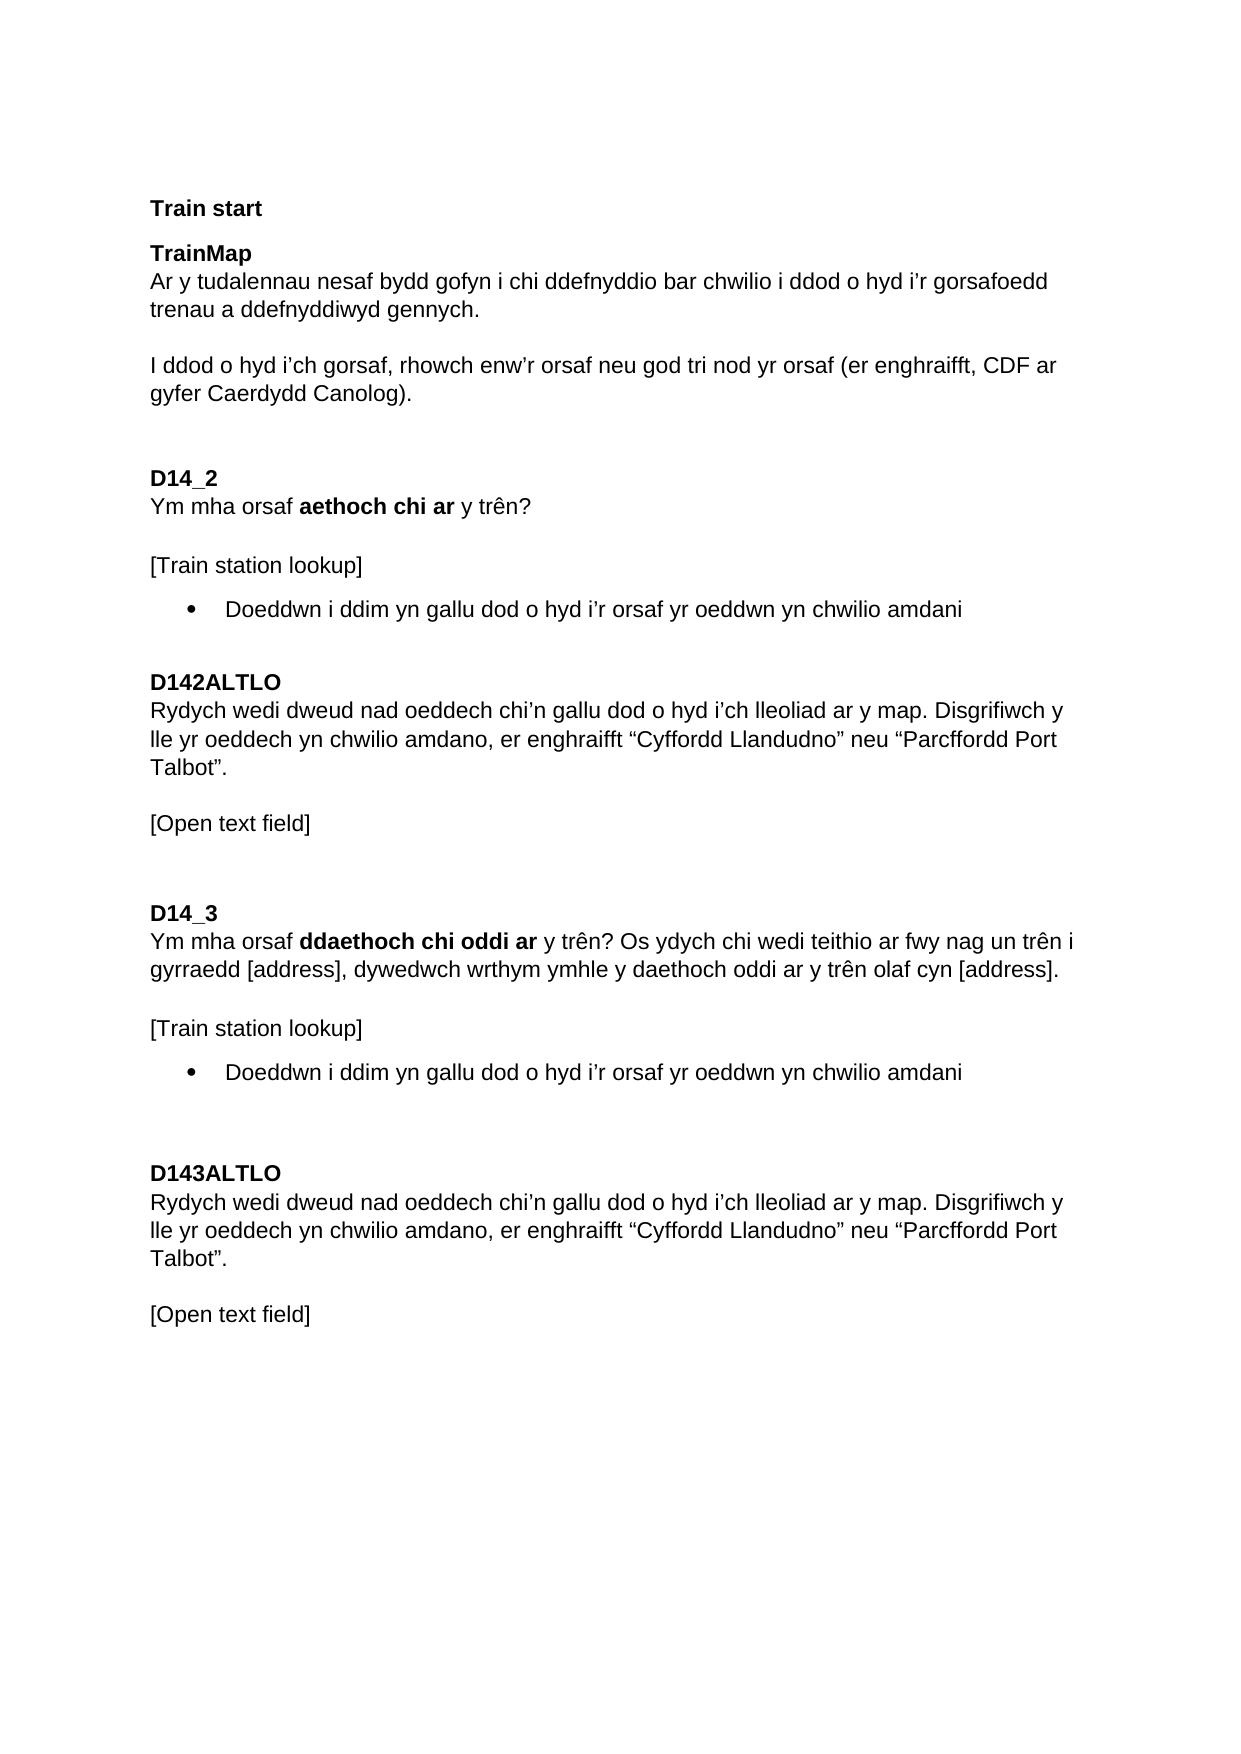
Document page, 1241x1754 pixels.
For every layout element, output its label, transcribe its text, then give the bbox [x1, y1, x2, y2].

text [Open text field] [150, 1301, 1090, 1327]
text Rydych wedi dweud nad oeddech chi’n gallu dod o hyd i’ch lleoliad ar y map. Disgrifiwch y lle yr oeddech yn chwilio amdano, er enghraifft “Cyffordd Llandudno” neu “Parcffordd Port Talbot”. [150, 697, 1090, 780]
text Ym mha orsaf aethoch chi ar y trên? [150, 493, 1090, 519]
list Doeddwn i ddim yn gallu dod o hyd i’r orsaf yr oeddwn yn chwilio amdani [187, 596, 1090, 623]
text TrainMap [150, 239, 1090, 266]
text Ym mha orsaf ddaethoch chi oddi ar y trên? Os ydych chi wedi teithio ar fwy nag un trên i gyrraedd [address], dywedwch wrthym ymhle y daethoch oddi ar y trên olaf cyn [address]. [150, 928, 1090, 982]
text D14_2 [150, 464, 1090, 491]
text [Train station lookup] [150, 1014, 1090, 1041]
text Ar y tudalennau nesaf bydd gofyn i chi ddefnyddio bar chwilio i ddod o hyd i’r gorsafoedd trenau a ddefnyddiwyd gennych. [150, 268, 1090, 322]
text Rydych wedi dweud nad oeddech chi’n gallu dod o hyd i’ch lleoliad ar y map. Disgrifiwch y lle yr oeddech yn chwilio amdano, er enghraifft “Cyffordd Llandudno” neu “Parcffordd Port Talbot”. [150, 1188, 1090, 1271]
text I ddod o hyd i’ch gorsaf, rhowch enw’r orsaf neu god tri nod yr orsaf (er enghraifft, CDF ar gyfer Caerdydd Canolog). [150, 352, 1090, 407]
text D143ALTLO [150, 1160, 1090, 1187]
list Doeddwn i ddim yn gallu dod o hyd i’r orsaf yr oeddwn yn chwilio amdani [187, 1059, 1090, 1086]
text [Open text field] [150, 810, 1090, 836]
text [Train station lookup] [150, 552, 1090, 578]
text D14_3 [150, 899, 1090, 926]
text D142ALTLO [150, 669, 1090, 696]
subtitle Train start [150, 195, 1090, 221]
